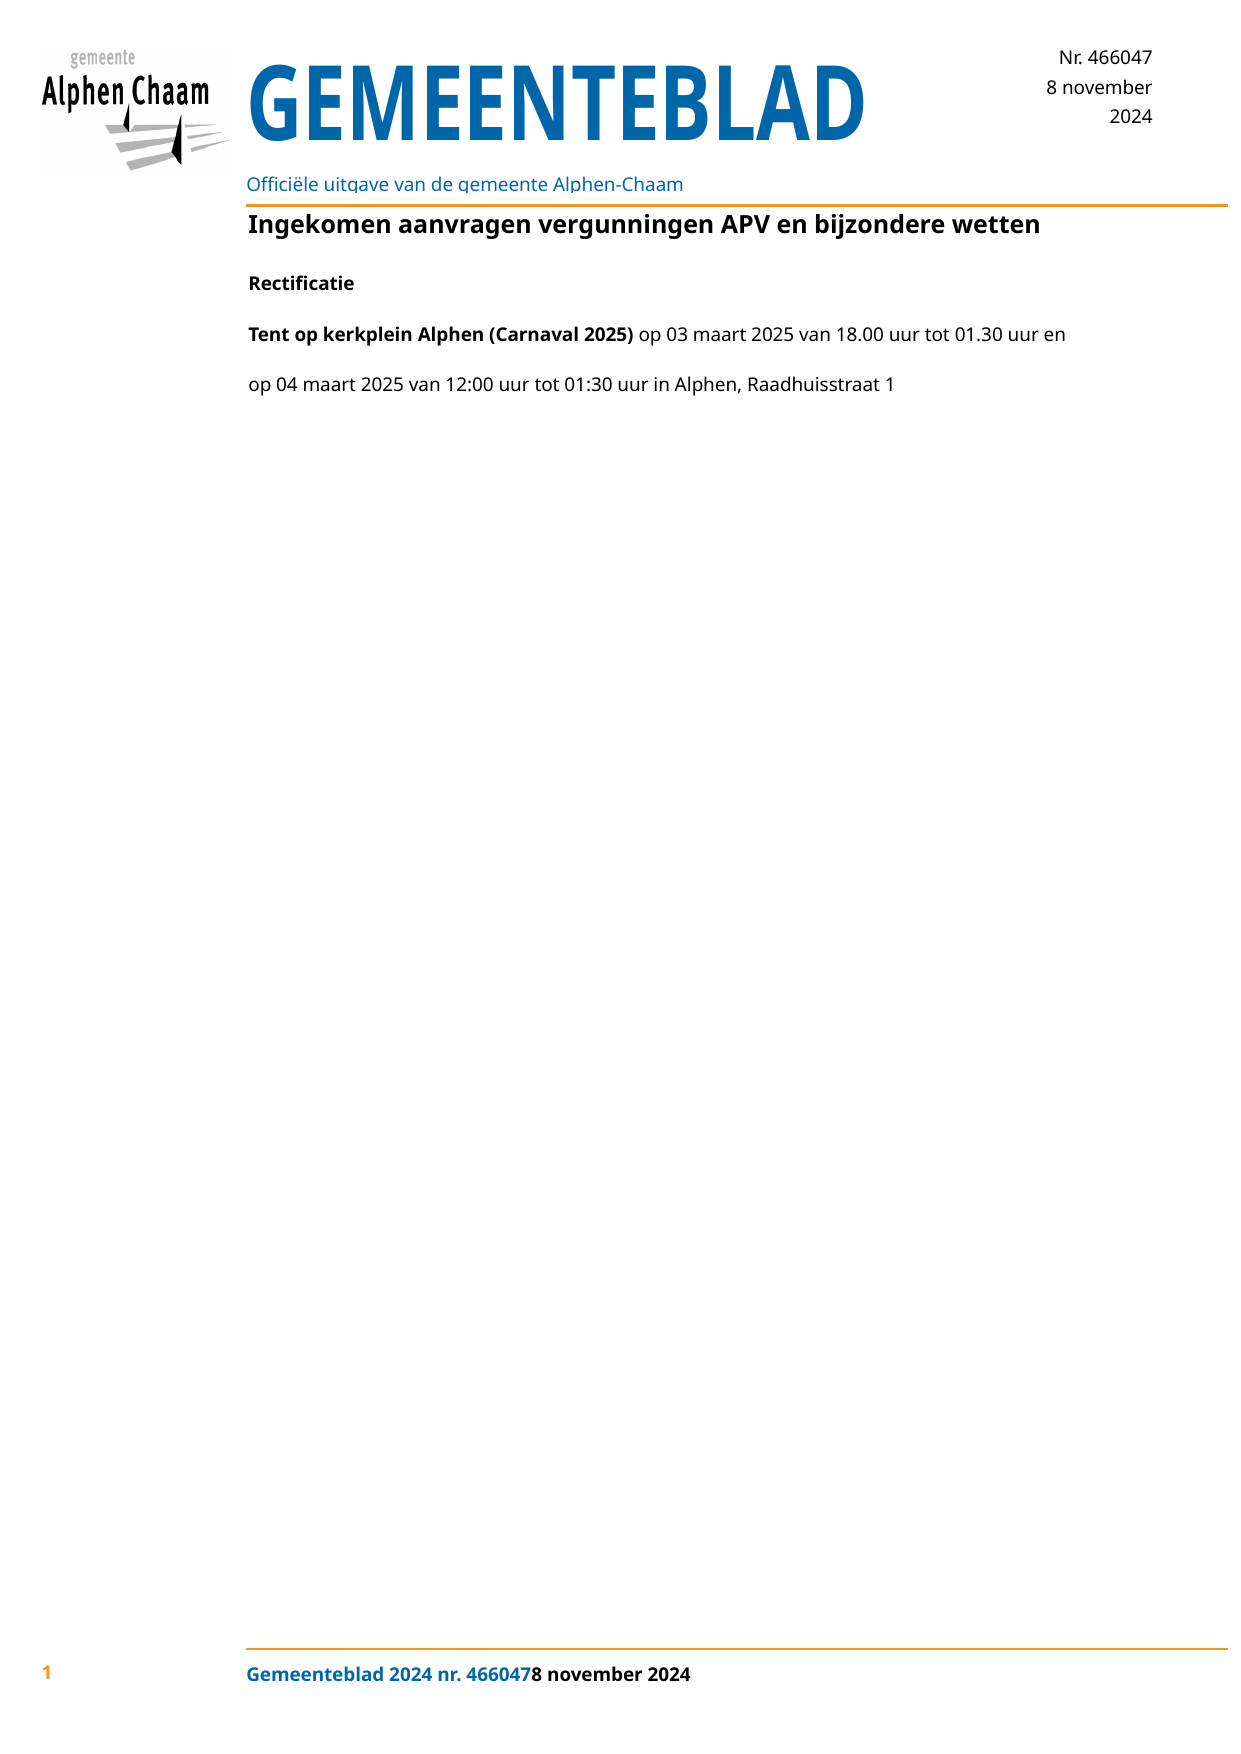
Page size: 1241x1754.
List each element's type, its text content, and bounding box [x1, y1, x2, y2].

text Tent op kerkplein Alphen (Carnaval 2025) op 03 maart 2025 van 18.00 uur tot 01.30 uur en [248, 321, 1152, 346]
text Ingekomen aanvragen vergunningen APV en bijzondere wetten [248, 207, 1152, 241]
picture [41, 47, 231, 172]
text Rectificatie [248, 270, 1152, 296]
text op 04 maart 2025 van 12:00 uur tot 01:30 uur in Alphen, Raadhuisstraat 1 [248, 371, 1152, 397]
